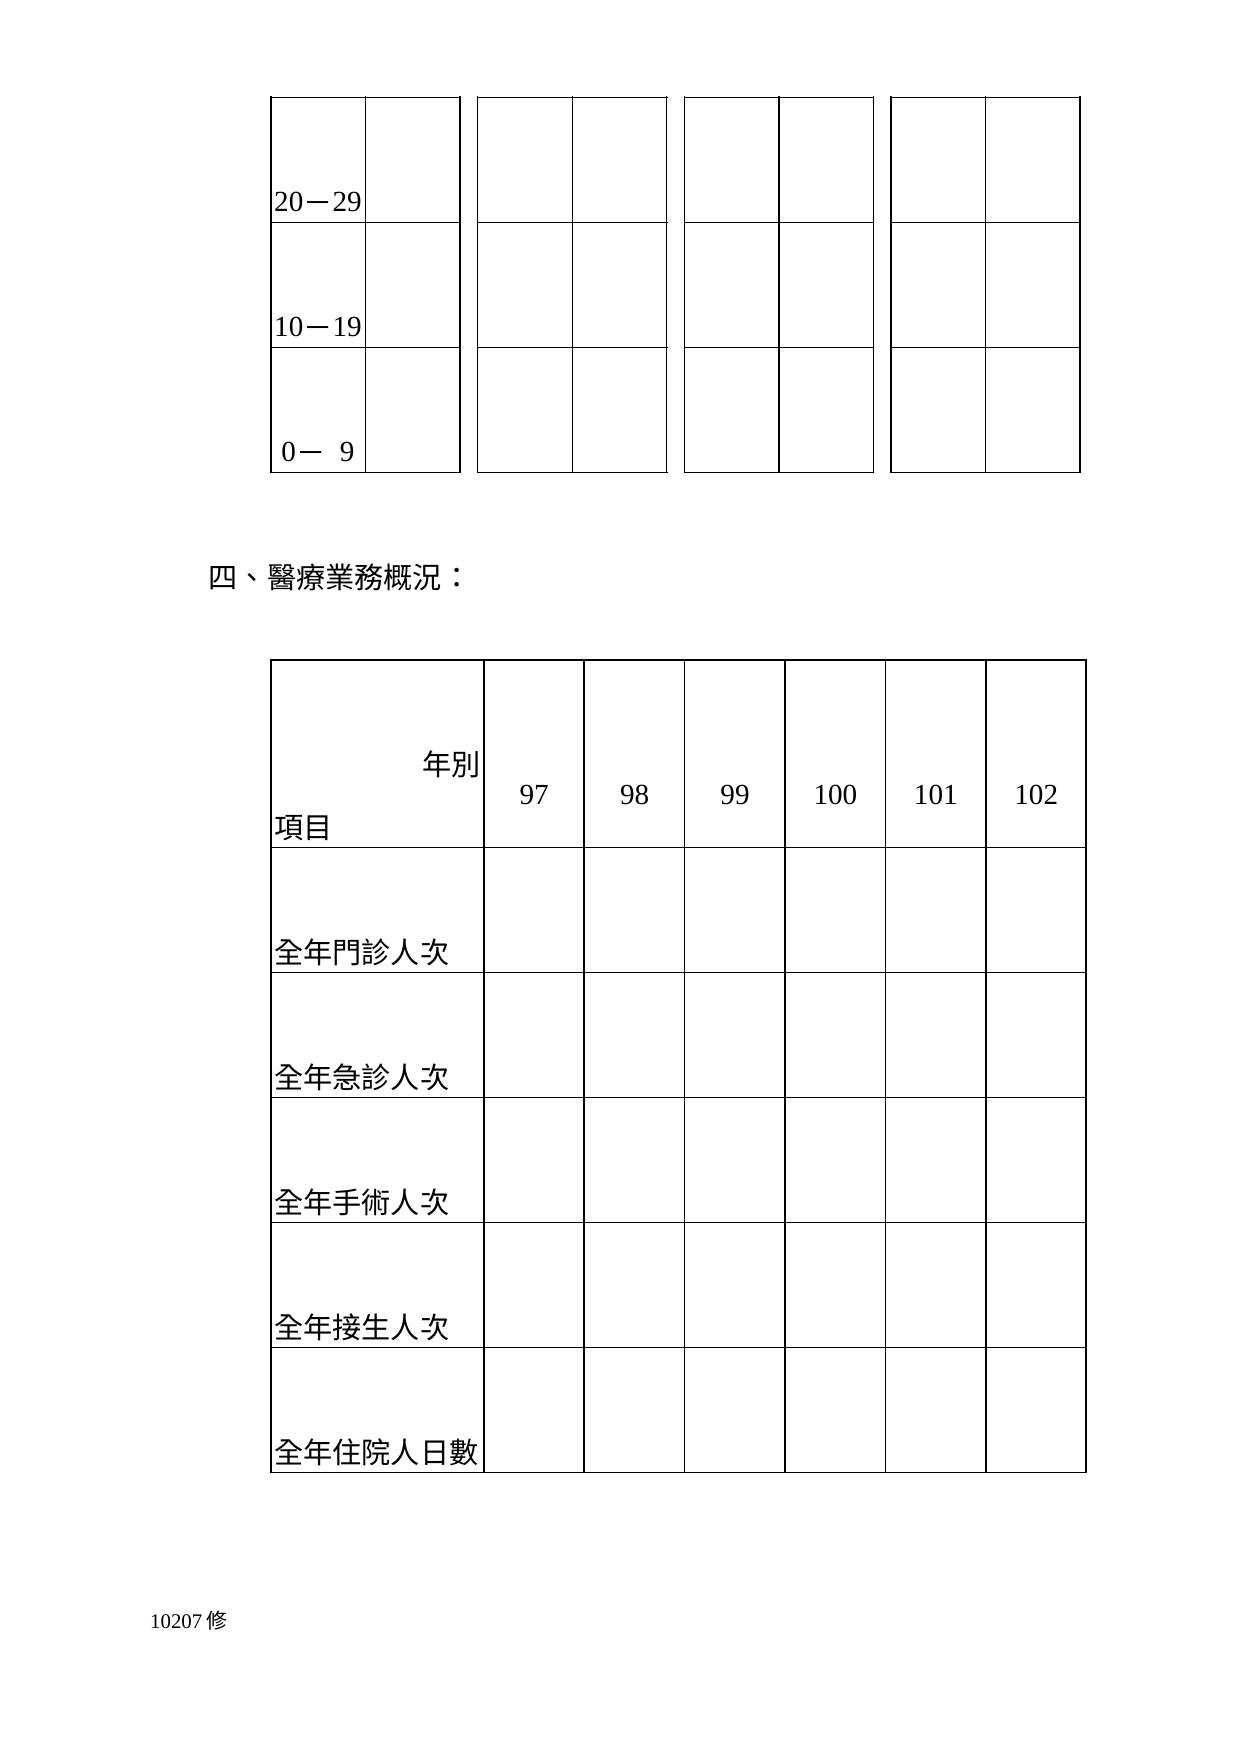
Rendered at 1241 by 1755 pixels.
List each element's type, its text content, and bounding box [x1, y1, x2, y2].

table_cell 全年住院人日數 [272, 1348, 483, 1471]
table_cell [485, 973, 583, 1096]
table_cell [987, 848, 1085, 971]
table_cell [886, 848, 985, 971]
table_cell [667, 346, 684, 471]
table_cell [478, 223, 572, 346]
table_cell [685, 1098, 784, 1221]
table_header 97 [485, 661, 583, 846]
table_cell [667, 221, 684, 346]
table_cell [685, 348, 778, 471]
table_cell [685, 973, 784, 1096]
table_cell [874, 96, 890, 221]
table_cell 10－19 [272, 223, 365, 346]
table_cell [780, 223, 873, 346]
table_cell 0－ 9 [272, 348, 365, 471]
table_cell [892, 223, 985, 346]
table_header 100 [786, 661, 885, 846]
table_cell 全年手術人次 [272, 1098, 483, 1221]
table_cell [874, 346, 890, 471]
table_cell [573, 223, 666, 346]
table_cell [485, 1348, 583, 1471]
table_cell [786, 848, 885, 971]
table_cell 全年急診人次 [272, 973, 483, 1096]
table_cell [786, 1223, 885, 1346]
table_header 年別 項目 [272, 661, 483, 846]
table_cell [478, 98, 572, 221]
table_cell [585, 1348, 684, 1471]
table_cell [485, 1223, 583, 1346]
table_cell [886, 1223, 985, 1346]
table_cell [986, 98, 1079, 221]
table_cell [786, 1098, 885, 1221]
table_cell [573, 348, 666, 471]
table_cell [987, 1098, 1085, 1221]
table_cell [485, 848, 583, 971]
table_cell [366, 223, 459, 346]
table_cell [780, 348, 873, 471]
table_cell [461, 221, 477, 346]
table_cell [786, 973, 885, 1096]
table_cell 20－29 [272, 98, 365, 221]
table_cell [366, 98, 459, 221]
table_cell [780, 98, 873, 221]
table_header 102 [987, 661, 1085, 846]
table_cell [685, 223, 778, 346]
table_cell [987, 973, 1085, 1096]
table_cell [485, 1098, 583, 1221]
table_header 101 [886, 661, 985, 846]
table_cell [685, 1348, 784, 1471]
table_cell [986, 348, 1079, 471]
table_cell [585, 973, 684, 1096]
table_cell [461, 96, 477, 221]
table_cell [786, 1348, 885, 1471]
table_cell 全年接生人次 [272, 1223, 483, 1346]
table_cell [685, 848, 784, 971]
table_cell [685, 1223, 784, 1346]
table_cell [986, 223, 1079, 346]
table_cell [585, 848, 684, 971]
table_cell [886, 1348, 985, 1471]
text 四、醫療業務概況： [150, 534, 1152, 596]
table_cell 全年門診人次 [272, 848, 483, 971]
table_cell [874, 221, 890, 346]
table_cell [667, 96, 684, 221]
table_cell [573, 98, 666, 221]
table_cell [987, 1348, 1085, 1471]
table_cell [585, 1223, 684, 1346]
table_cell [478, 348, 572, 471]
table_cell [892, 348, 985, 471]
table_cell [366, 348, 459, 471]
table_cell [685, 98, 778, 221]
table_cell [886, 973, 985, 1096]
table_cell [461, 346, 477, 471]
table_cell [892, 98, 985, 221]
table_cell [987, 1223, 1085, 1346]
table_header 99 [685, 661, 784, 846]
table_header 98 [585, 661, 684, 846]
table_cell [886, 1098, 985, 1221]
table_cell [585, 1098, 684, 1221]
